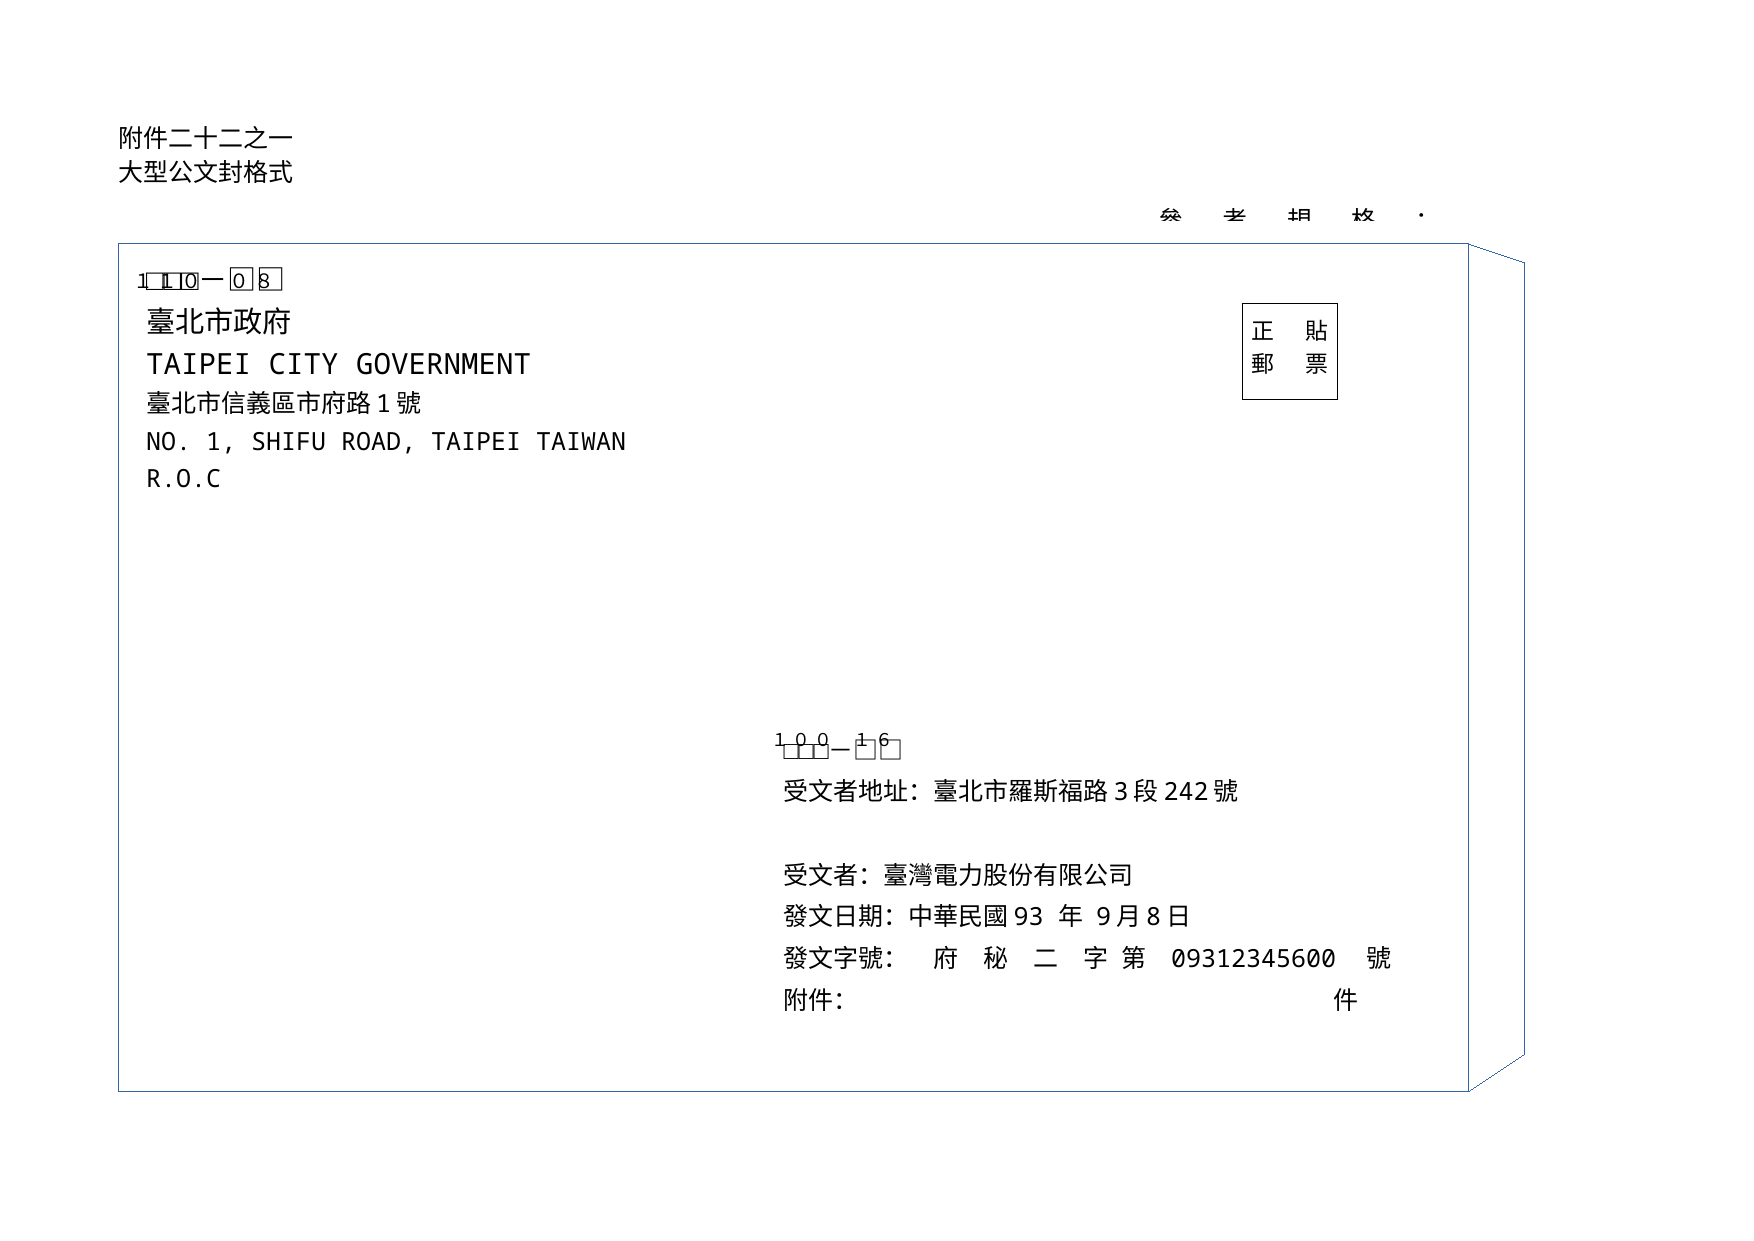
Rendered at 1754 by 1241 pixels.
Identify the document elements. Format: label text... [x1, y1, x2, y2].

text 附件二十二之一 [118, 118, 1636, 154]
text 臺北市政府 [146, 299, 653, 341]
text □□□－□□ [146, 257, 653, 299]
text １ ０ ０ １ ６ [771, 726, 978, 751]
text 附件： 件 [783, 976, 1422, 1017]
text 郵票 [1251, 346, 1328, 379]
text TAIPEI CITY GOVERNMENT [146, 341, 653, 383]
text １ １ ０ ０ ８ [133, 265, 340, 294]
text 發文日期：中華民國93 年 9月8日 [783, 892, 1422, 934]
text NO. 1, SHIFU ROAD, TAIPEI TAIWAN R.O.C [146, 420, 653, 495]
text 受文者：臺灣電力股份有限公司 [783, 851, 1422, 892]
text 大型公文封格式 [118, 154, 1636, 188]
text □□□－□□ [783, 726, 1422, 767]
text 正貼 [1251, 313, 1328, 346]
text 發文字號： 府 秘 二 字 第 09312345600 號 [783, 934, 1422, 976]
text 受文者地址：臺北市羅斯福路3段242號 [783, 767, 1422, 809]
text 參考規格：353mm×250mm [1158, 201, 1441, 221]
text 臺北市信義區市府路1號 [146, 383, 653, 420]
